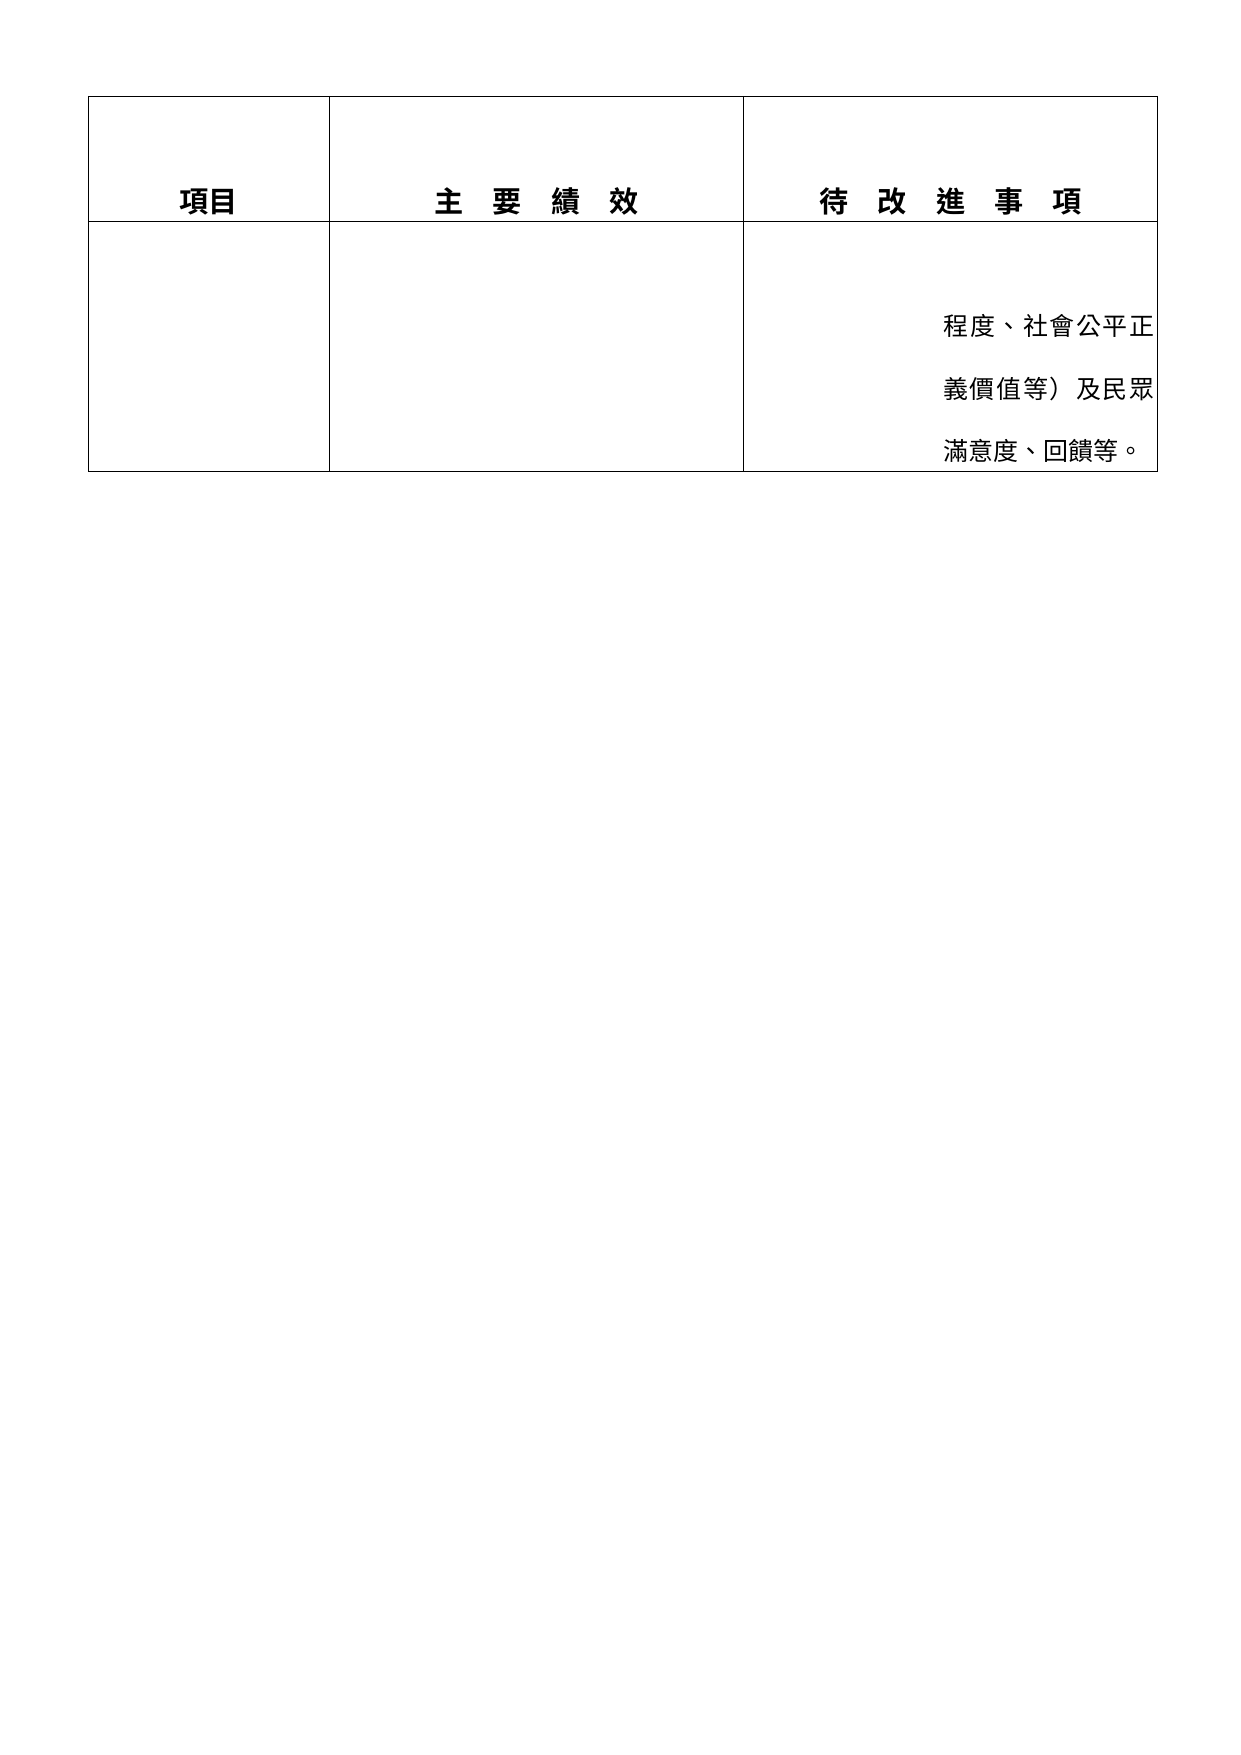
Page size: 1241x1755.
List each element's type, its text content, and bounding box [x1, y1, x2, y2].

table_cell [330, 222, 743, 471]
table_header 待 改 進 事 項 [744, 97, 1157, 221]
table_cell [89, 222, 329, 471]
table_cell 遊客參觀後滿意度之高低則是遊客是否重遊海生館或推薦親友前來參觀的關鍵，建議加強行銷，或可研議與旅行社合作規劃墾丁旅遊行程，以提高民眾入館的意願。 建請持續加強與各企業、學校進行策略聯盟，以獲得相關之資源，共同推動海洋教育。 建議依規定以提出一項「創新加值服務」為原則，並依3項指標敘寫成效： 有價值的創意服務：本項創意服務應為突破性、首創性或雖為原有服務但具轉換性、改良性、重大變革之服務作為。 服務措施延續性：本項創意服務應建立整體標準作業程序及後續檢討改進功能，或已納入日後機關（學校）標準服務機制。 服務措施執行方法效能性：本項創意服務之後續具體成效（含受益人數、程度、社會公平正義價值等）及民眾滿意度、回饋等。 [744, 222, 1157, 471]
table_header 項目 [89, 97, 329, 221]
table_header 主 要 績 效 [330, 97, 743, 221]
